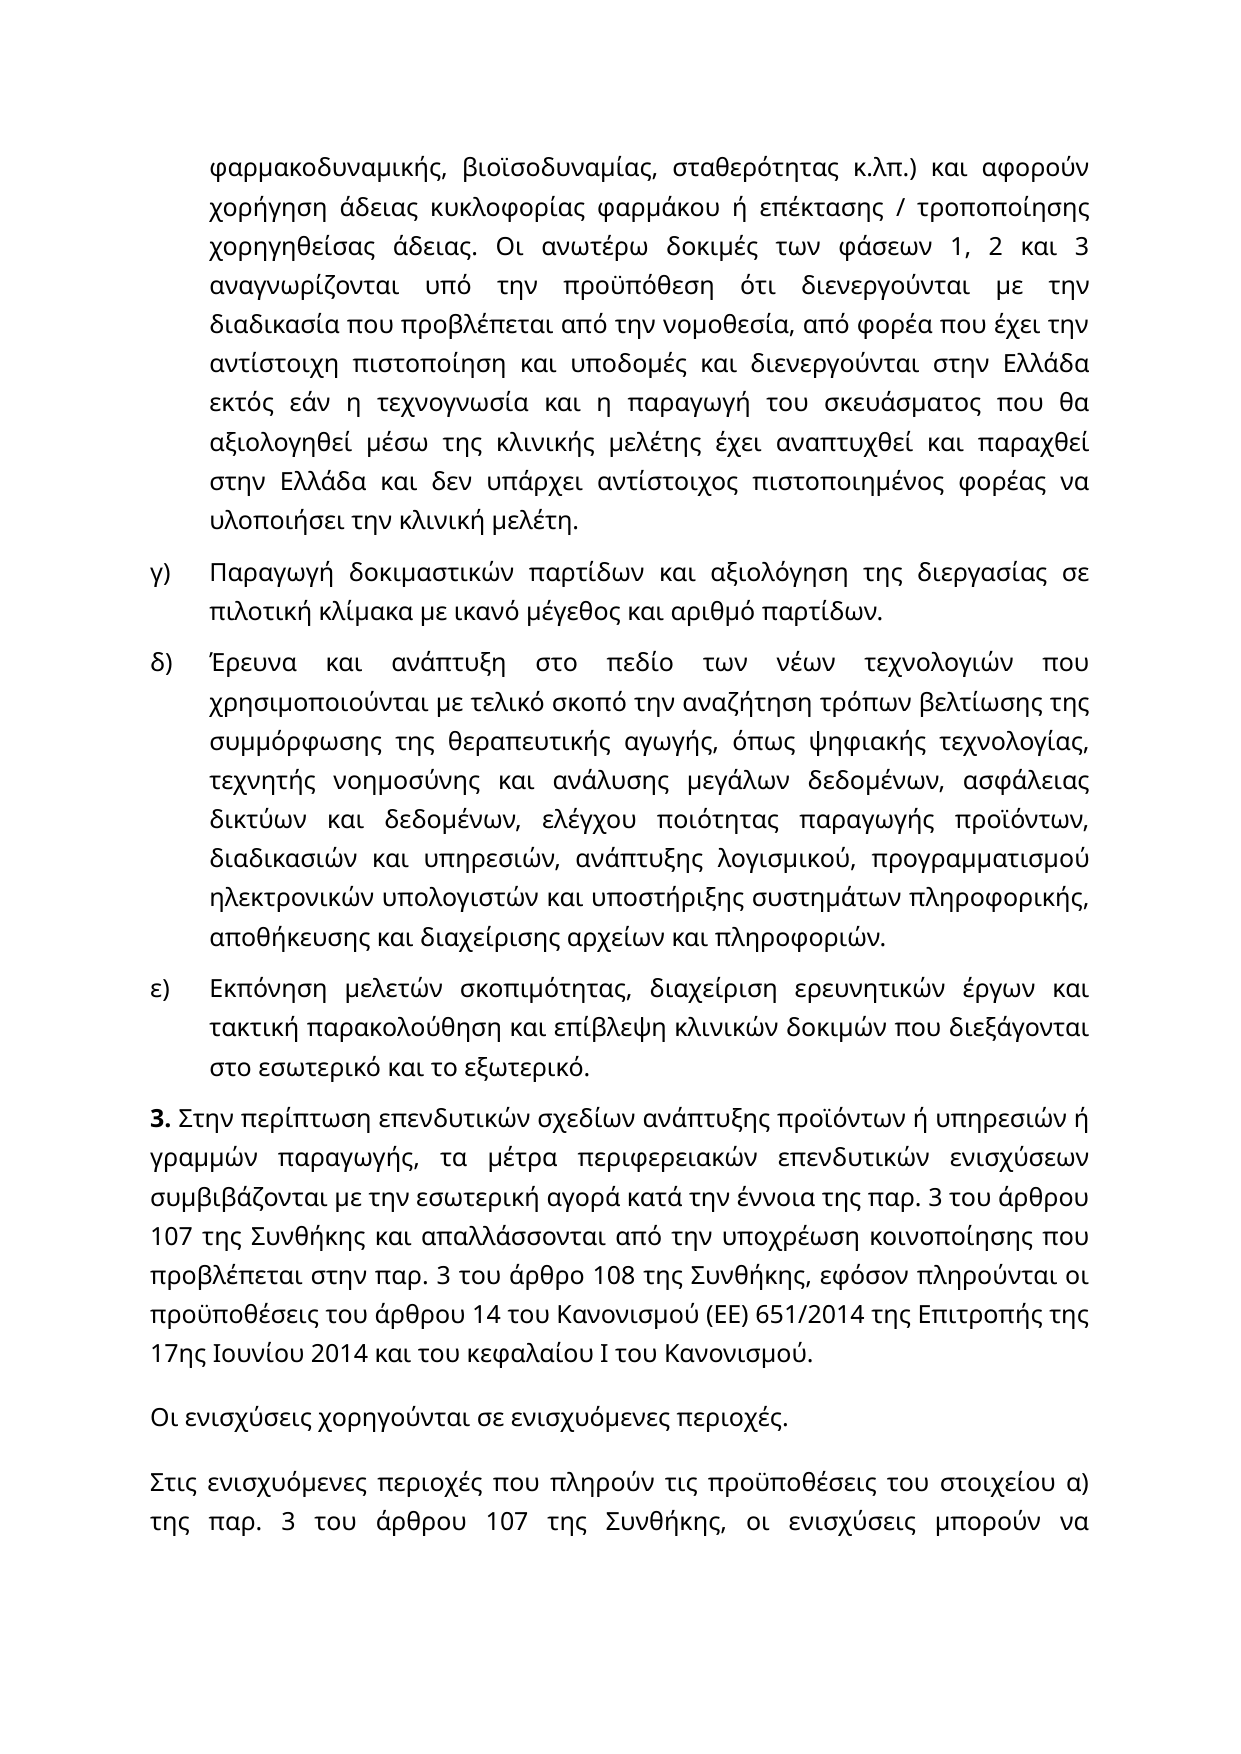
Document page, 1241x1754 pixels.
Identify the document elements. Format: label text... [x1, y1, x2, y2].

list γ) Παραγωγή δοκιμαστικών παρτίδων και αξιολόγηση της διεργασίας σε πιλοτική κλίμακα με ικανό μέγεθος και αριθμό παρτίδων. [150, 554, 1090, 627]
text Στις ενισχυόμενες περιοχές που πληρούν τις προϋποθέσεις του στοιχείου α) της παρ. 3 του άρθρου 107 της Συνθήκης, οι ενισχύσεις μπορούν να [150, 1464, 1090, 1537]
text Οι ενισχύσεις χορηγούνται σε ενισχυόμενες περιοχές. [150, 1400, 1090, 1434]
text 3. Στην περίπτωση επενδυτικών σχεδίων ανάπτυξης προϊόντων ή υπηρεσιών ή γραμμών παραγωγής, τα μέτρα περιφερειακών επενδυτικών ενισχύσεων συμβιβάζονται με την εσωτερική αγορά κατά την έννοια της παρ. 3 του άρθρου 107 της Συνθήκης και απαλλάσσονται από την υποχρέωση κοινοποίησης που προβλέπεται στην παρ. 3 του άρθρο 108 της Συνθήκης, εφόσον πληρούνται οι προϋποθέσεις του άρθρου 14 του Κανονισμού (ΕΕ) 651/2014 της Επιτροπής της 17ης Ιουνίου 2014 και του κεφαλαίου Ι του Κανονισμού. [150, 1101, 1090, 1370]
list δ) Έρευνα και ανάπτυξη στο πεδίο των νέων τεχνολογιών που χρησιμοποιούνται με τελικό σκοπό την αναζήτηση τρόπων βελτίωσης της συμμόρφωσης της θεραπευτικής αγωγής, όπως ψηφιακής τεχνολογίας, τεχνητής νοημοσύνης και ανάλυσης μεγάλων δεδομένων, ασφάλειας δικτύων και δεδομένων, ελέγχου ποιότητας παραγωγής προϊόντων, διαδικασιών και υπηρεσιών, ανάπτυξης λογισμικού, προγραμματισμού ηλεκτρονικών υπολογιστών και υποστήριξης συστημάτων πληροφορικής, αποθήκευσης και διαχείρισης αρχείων και πληροφοριών. [150, 645, 1090, 953]
list ε) Εκπόνηση μελετών σκοπιμότητας, διαχείριση ερευνητικών έργων και τακτική παρακολούθηση και επίβλεψη κλινικών δοκιμών που διεξάγονται στο εσωτερικό και το εξωτερικό. [150, 971, 1090, 1083]
list φαρμακοδυναμικής, βιοϊσοδυναμίας, σταθερότητας κ.λπ.) και αφορούν χορήγηση άδειας κυκλοφορίας φαρμάκου ή επέκτασης / τροποποίησης χορηγηθείσας άδειας. Οι ανωτέρω δοκιμές των φάσεων 1, 2 και 3 αναγνωρίζονται υπό την προϋπόθεση ότι διενεργούνται με την διαδικασία που προβλέπεται από την νομοθεσία, από φορέα που έχει την αντίστοιχη πιστοποίηση και υποδομές και διενεργούνται στην Ελλάδα εκτός εάν η τεχνογνωσία και η παραγωγή του σκευάσματος που θα αξιολογηθεί μέσω της κλινικής μελέτης έχει αναπτυχθεί και παραχθεί στην Ελλάδα και δεν υπάρχει αντίστοιχος πιστοποιημένος φορέας να υλοποιήσει την κλινική μελέτη. [150, 150, 1090, 537]
